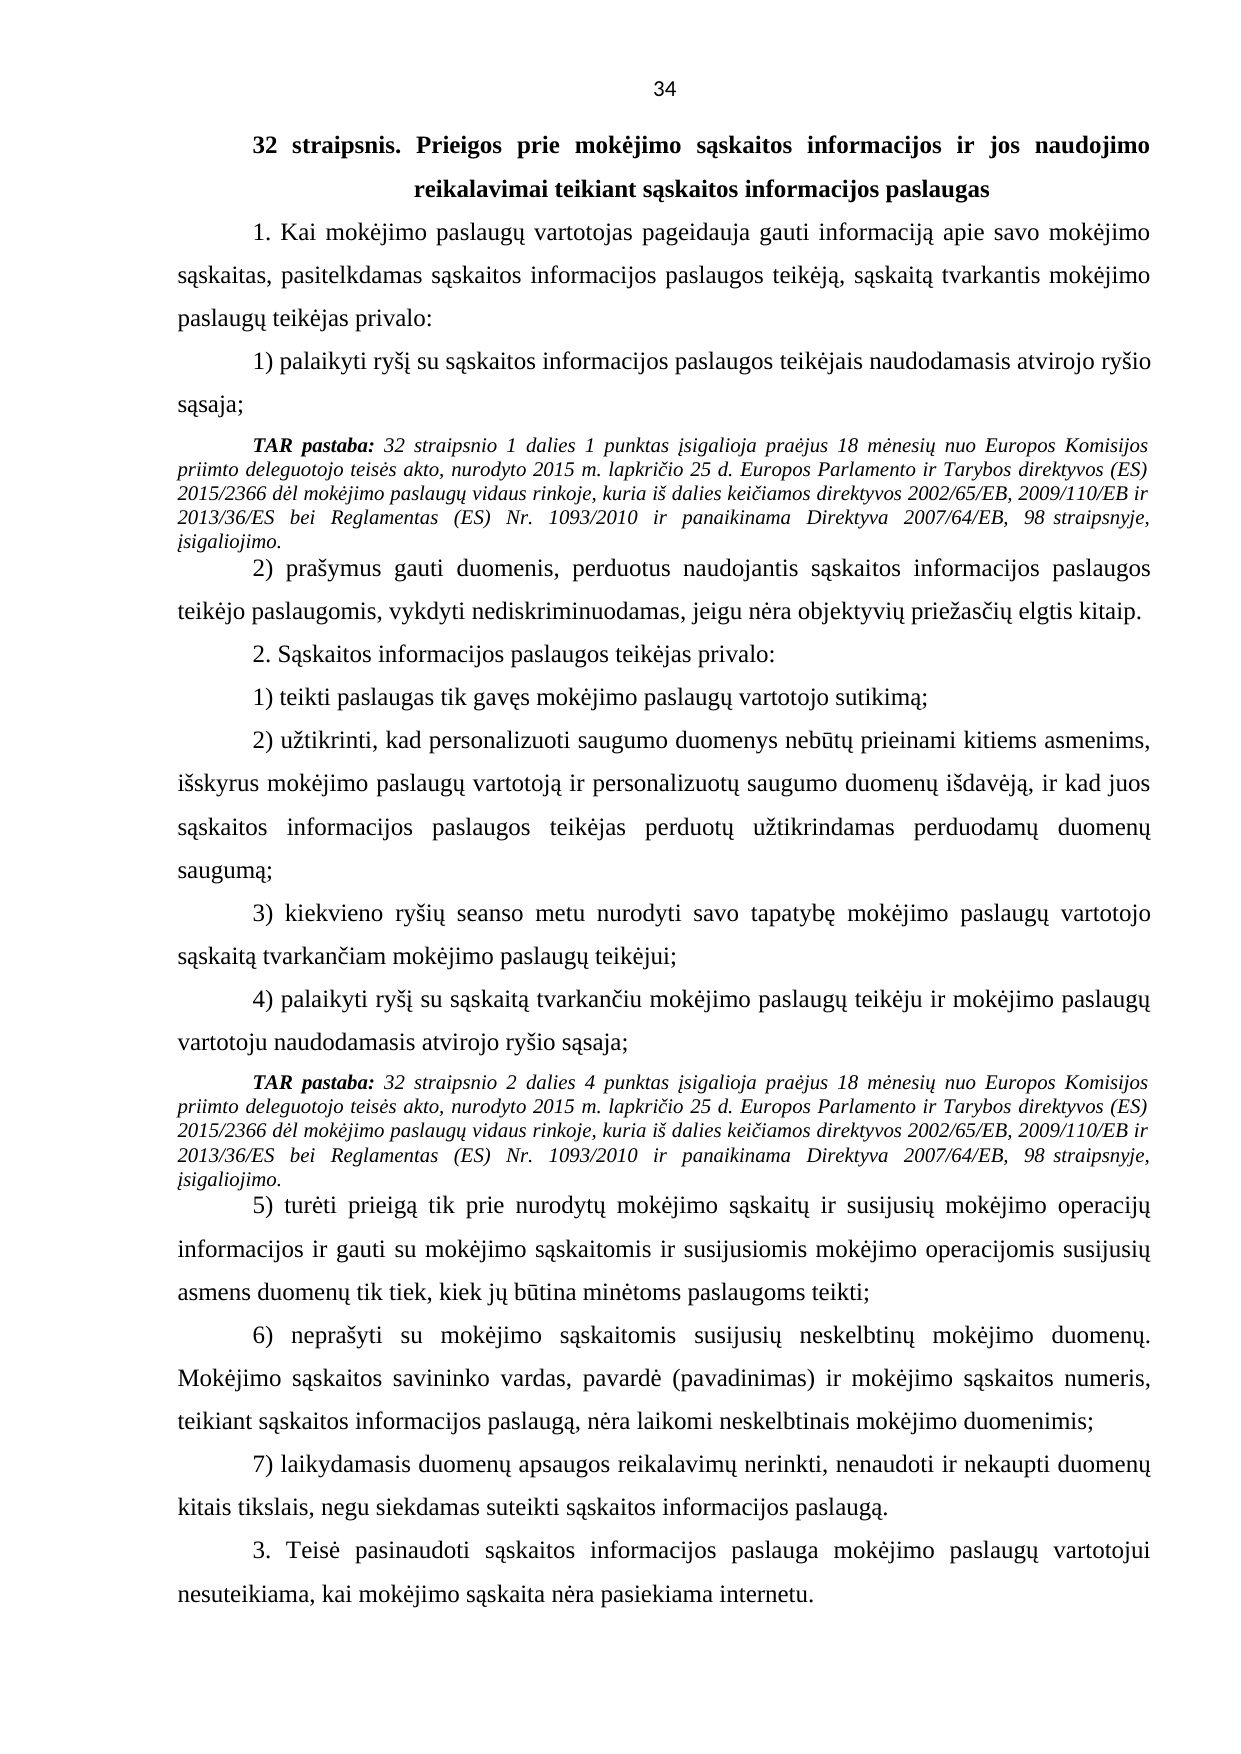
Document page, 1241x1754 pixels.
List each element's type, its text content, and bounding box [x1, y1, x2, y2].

text 2) užtikrinti, kad personalizuoti saugumo duomenys nebūtų prieinami kitiems asmenims, išskyrus mokėjimo paslaugų vartotoją ir personalizuotų saugumo duomenų išdavėją, ir kad juos sąskaitos informacijos paslaugos teikėjas perduotų užtikrindamas perduodamų duomenų saugumą; [177, 725, 1152, 883]
text 2) prašymus gauti duomenis, perduotus naudojantis sąskaitos informacijos paslaugos teikėjo paslaugomis, vykdyti nediskriminuodamas, jeigu nėra objektyvių priežasčių elgtis kitaip. [177, 553, 1152, 625]
text 1) teikti paslaugas tik gavęs mokėjimo paslaugų vartotojo sutikimą; [177, 682, 1152, 711]
text 2. Sąskaitos informacijos paslaugos teikėjas privalo: [177, 639, 1152, 668]
text 6) neprašyti su mokėjimo sąskaitomis susijusių neskelbtinų mokėjimo duomenų. Mokėjimo sąskaitos savininko vardas, pavardė (pavadinimas) ir mokėjimo sąskaitos numeris, teikiant sąskaitos informacijos paslaugą, nėra laikomi neskelbtinais mokėjimo duomenimis; [177, 1320, 1152, 1435]
text 3) kiekvieno ryšių seanso metu nurodyti savo tapatybę mokėjimo paslaugų vartotojo sąskaitą tvarkančiam mokėjimo paslaugų teikėjui; [177, 898, 1152, 970]
text 7) laikydamasis duomenų apsaugos reikalavimų nerinkti, nenaudoti ir nekaupti duomenų kitais tikslais, negu siekdamas suteikti sąskaitos informacijos paslaugą. [177, 1449, 1152, 1521]
text TAR pastaba: 32 straipsnio 1 dalies 1 punktas įsigalioja praėjus 18 mėnesių nuo Europos Komisijos priimto deleguotojo teisės akto, nurodyto 2015 m. lapkričio 25 d. Europos Parlamento ir Tarybos direktyvos (ES) 2015/2366 dėl mokėjimo paslaugų vidaus rinkoje, kuria iš dalies keičiamos direktyvos 2002/65/EB, 2009/110/EB ir 2013/36/ES bei Reglamentas (ES) Nr. 1093/2010 ir panaikinama Direktyva 2007/64/EB, 98 straipsnyje, įsigaliojimo. [177, 432, 1152, 553]
text 3. Teisė pasinaudoti sąskaitos informacijos paslauga mokėjimo paslaugų vartotojui nesuteikiama, kai mokėjimo sąskaita nėra pasiekiama internetu. [177, 1536, 1152, 1607]
text 5) turėti prieigą tik prie nurodytų mokėjimo sąskaitų ir susijusių mokėjimo operacijų informacijos ir gauti su mokėjimo sąskaitomis ir susijusiomis mokėjimo operacijomis susijusių asmens duomenų tik tiek, kiek jų būtina minėtoms paslaugoms teikti; [177, 1191, 1152, 1306]
text 4) palaikyti ryšį su sąskaitą tvarkančiu mokėjimo paslaugų teikėju ir mokėjimo paslaugų vartotoju naudodamasis atvirojo ryšio sąsaja; [177, 984, 1152, 1056]
text TAR pastaba: 32 straipsnio 2 dalies 4 punktas įsigalioja praėjus 18 mėnesių nuo Europos Komisijos priimto deleguotojo teisės akto, nurodyto 2015 m. lapkričio 25 d. Europos Parlamento ir Tarybos direktyvos (ES) 2015/2366 dėl mokėjimo paslaugų vidaus rinkoje, kuria iš dalies keičiamos direktyvos 2002/65/EB, 2009/110/EB ir 2013/36/ES bei Reglamentas (ES) Nr. 1093/2010 ir panaikinama Direktyva 2007/64/EB, 98 straipsnyje, įsigaliojimo. [177, 1070, 1152, 1191]
text 32 straipsnis. Prieigos prie mokėjimo sąskaitos informacijos ir jos naudojimo reikalavimai teikiant sąskaitos informacijos paslaugas [252, 131, 1152, 202]
text 1) palaikyti ryšį su sąskaitos informacijos paslaugos teikėjais naudodamasis atvirojo ryšio sąsaja; [177, 346, 1152, 418]
text 1. Kai mokėjimo paslaugų vartotojas pageidauja gauti informaciją apie savo mokėjimo sąskaitas, pasitelkdamas sąskaitos informacijos paslaugos teikėją, sąskaitą tvarkantis mokėjimo paslaugų teikėjas privalo: [177, 217, 1152, 332]
